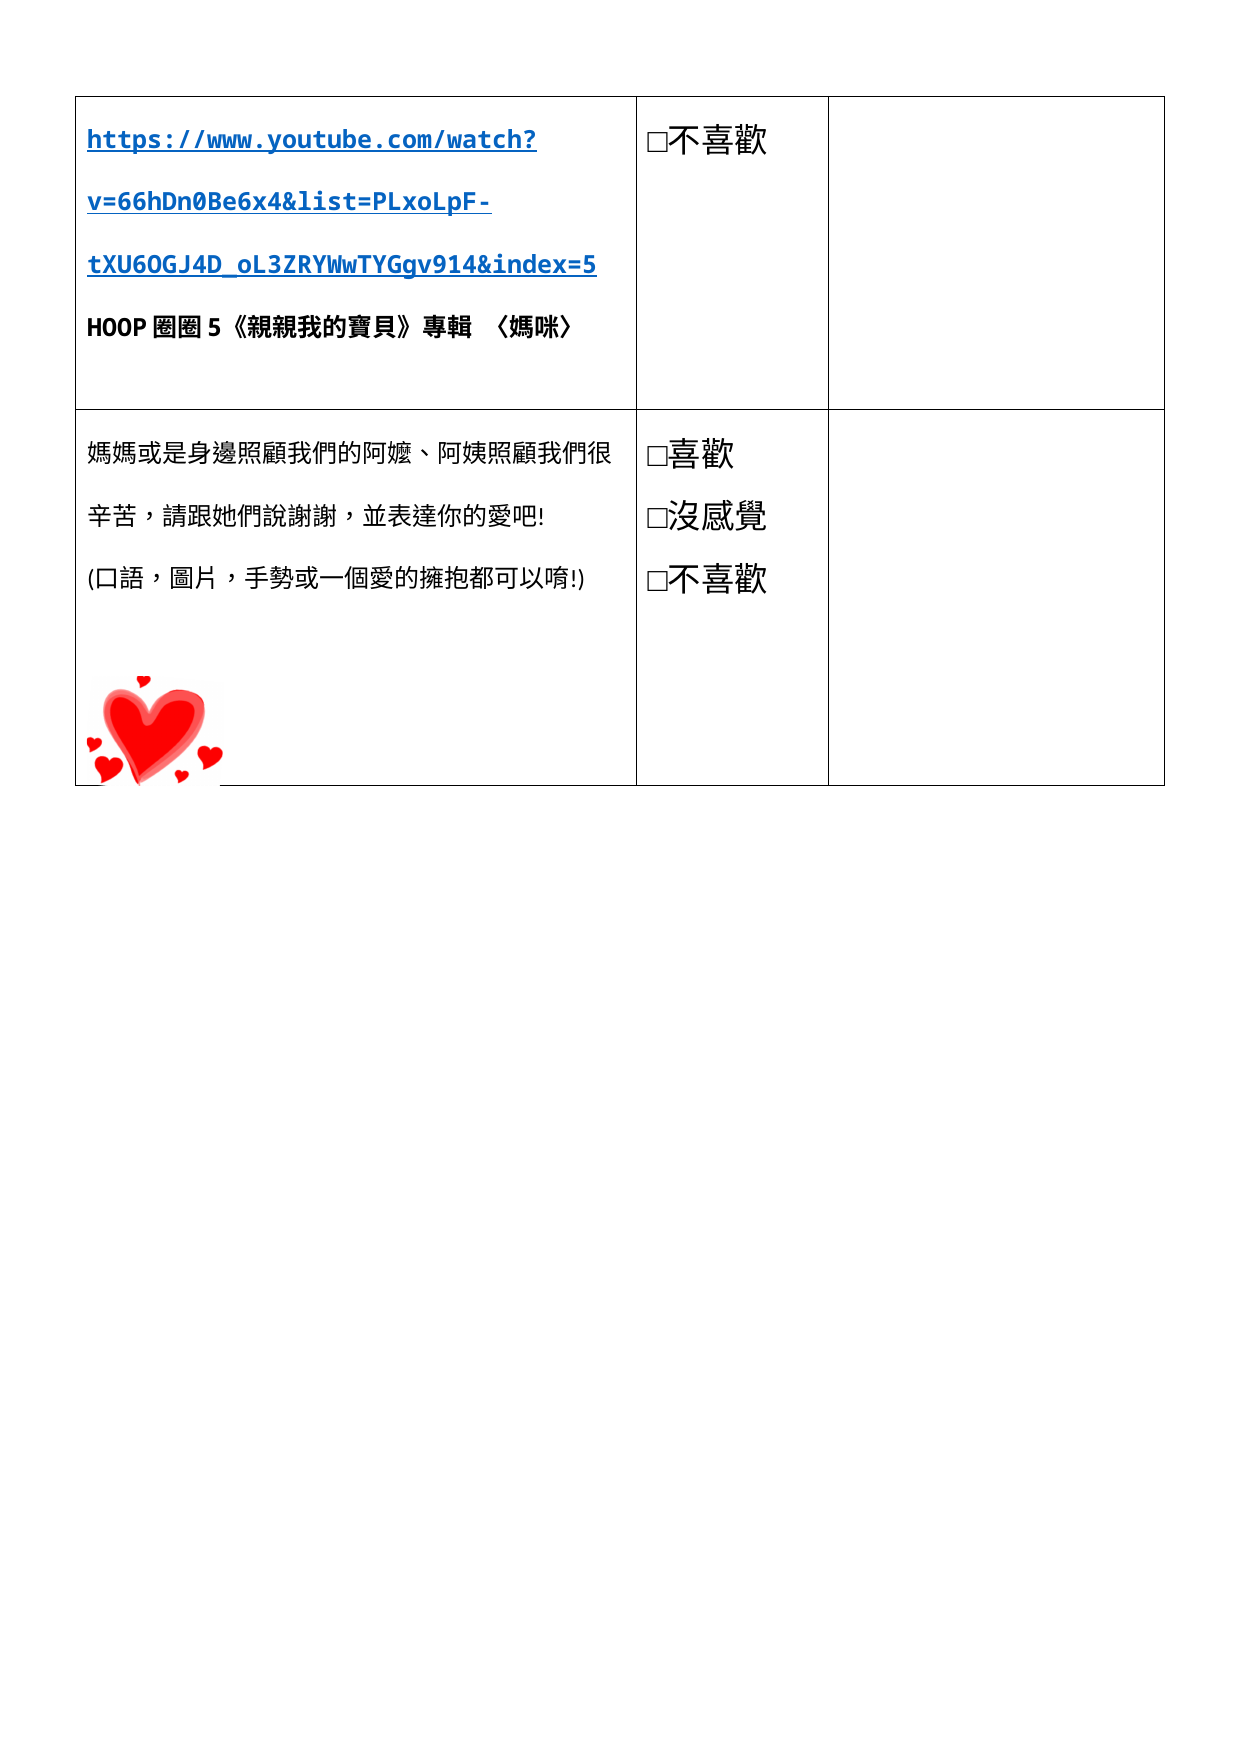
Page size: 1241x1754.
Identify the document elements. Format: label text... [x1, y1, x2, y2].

table_cell 媽媽或是身邊照顧我們的阿嬤、阿姨照顧我們很辛苦，請跟她們說謝謝，並表達你的愛吧! (口語，圖片，手勢或一個愛的擁抱都可以唷!) [76, 410, 636, 785]
table_cell [829, 410, 1164, 785]
table_cell □不喜歡 [637, 97, 828, 409]
table_cell [829, 97, 1164, 409]
table_cell https://www.youtube.com/watch?v=66hDn0Be6x4&list=PLxoLpF-tXU6OGJ4D_oL3ZRYWwTYGgv914&index=5 HOOP圈圈5《親親我的寶貝》專輯 〈媽咪〉 [76, 97, 636, 409]
table_cell □喜歡 □沒感覺 □不喜歡 [637, 410, 828, 785]
